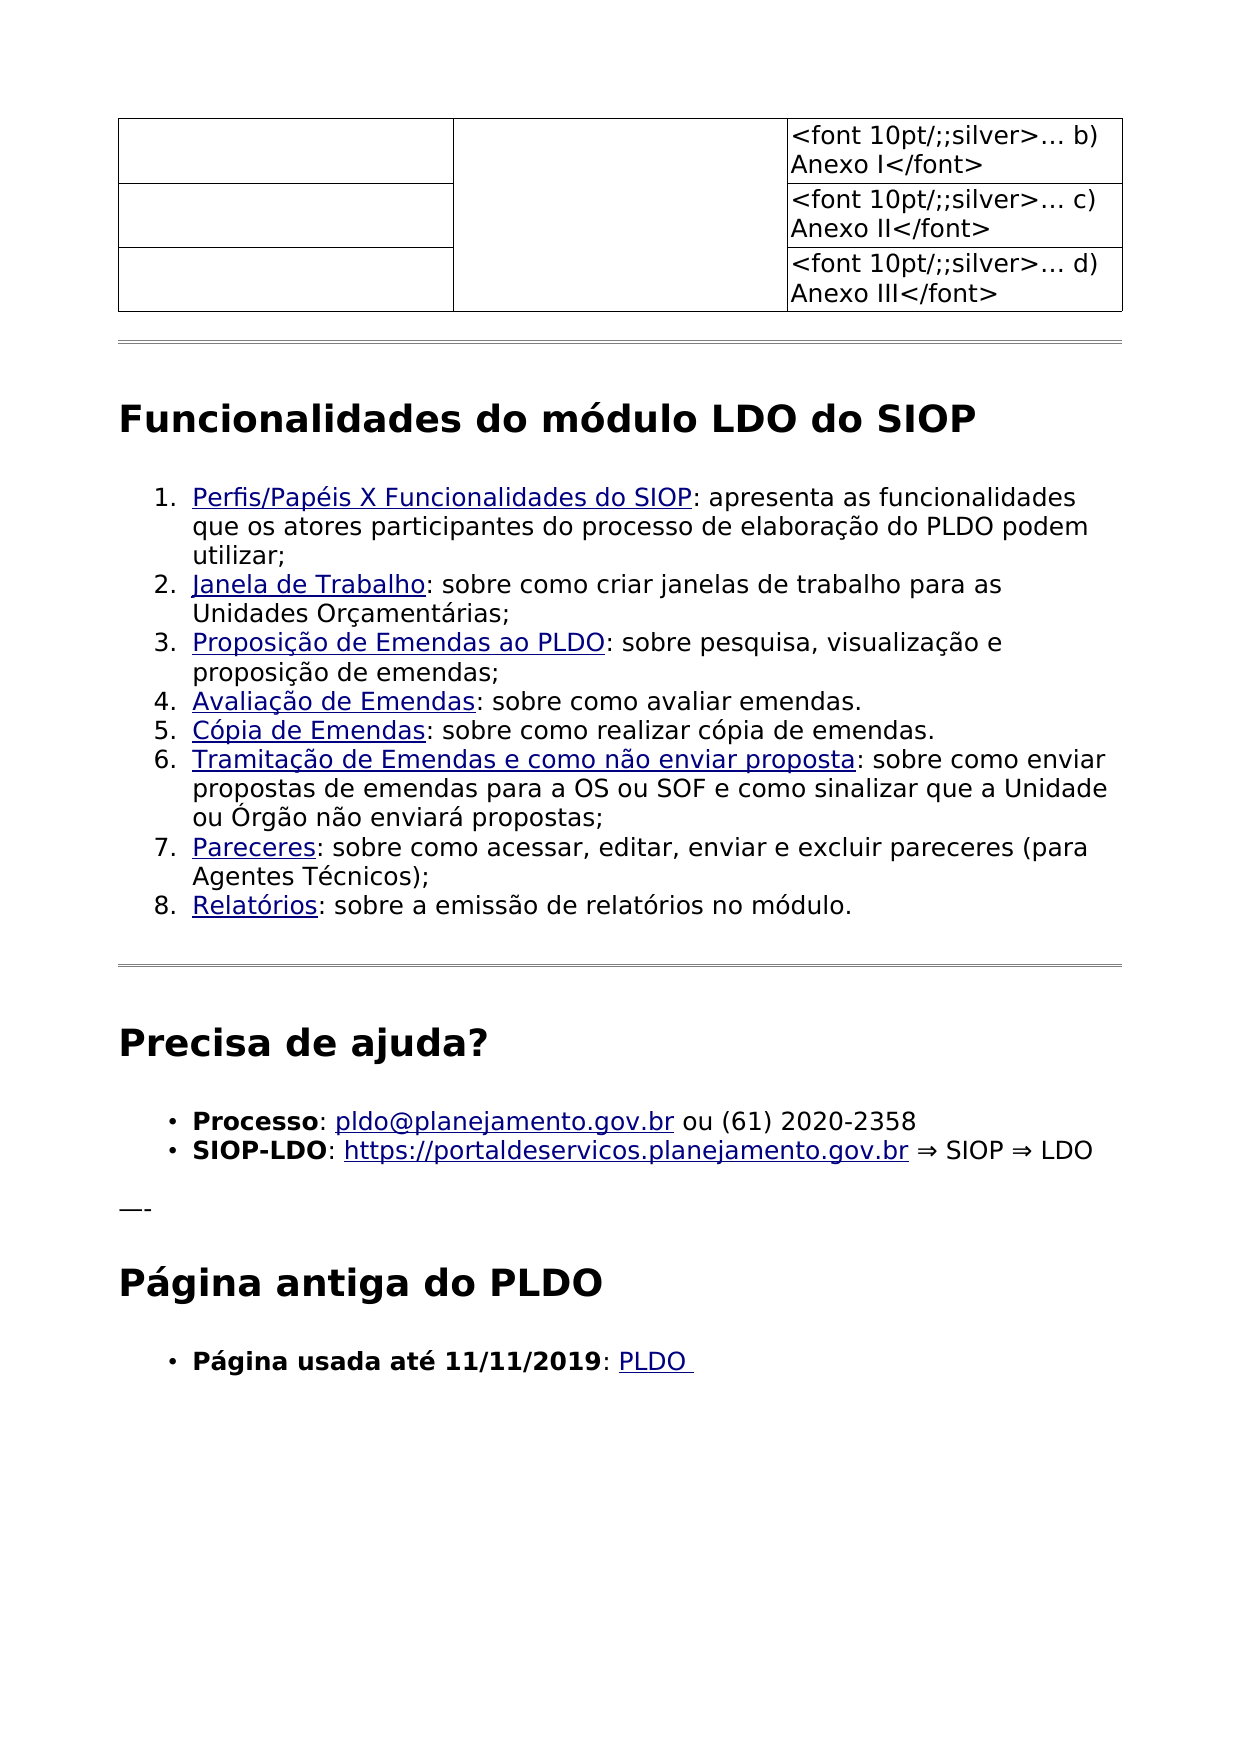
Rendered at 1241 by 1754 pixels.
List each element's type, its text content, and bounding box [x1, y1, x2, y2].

list Perfis/Papéis X Funcionalidades do SIOP: apresenta as funcionalidades que os atores participantes do processo de elaboração do PLDO podem utilizar; [177, 483, 1122, 570]
subtitle Precisa de ajuda? [118, 1021, 1122, 1065]
text —- [118, 1194, 1122, 1224]
list Processo: pldo@planejamento.gov.br ou (61) 2020-2358 [177, 1107, 1122, 1136]
table_cell [119, 184, 453, 247]
list Proposição de Emendas ao PLDO: sobre pesquisa, visualização e proposição de emendas; [177, 629, 1122, 687]
list Cópia de Emendas: sobre como realizar cópia de emendas. [177, 716, 1122, 745]
table_cell <font 10pt/;;silver>… d) Anexo III</font> [788, 248, 1122, 311]
subtitle Funcionalidades do módulo LDO do SIOP [118, 397, 1122, 441]
list Janela de Trabalho: sobre como criar janelas de trabalho para as Unidades Orçamentárias; [177, 570, 1122, 629]
table_cell [119, 248, 453, 311]
table_cell [119, 119, 453, 182]
list Pareceres: sobre como acessar, editar, enviar e excluir pareceres (para Agentes Técnicos); [177, 833, 1122, 891]
table_cell [454, 119, 787, 311]
list SIOP-LDO: https://portaldeservicos.planejamento.gov.br ⇒ SIOP ⇒ LDO [177, 1136, 1122, 1165]
subtitle Página antiga do PLDO [118, 1261, 1122, 1305]
table_cell <font 10pt/;;silver>… b) Anexo I</font> [788, 119, 1122, 182]
table_cell <font 10pt/;;silver>… c) Anexo II</font> [788, 184, 1122, 247]
list Relatórios: sobre a emissão de relatórios no módulo. [177, 891, 1122, 920]
list Página usada até 11/11/2019: PLDO [177, 1347, 1122, 1376]
list Tramitação de Emendas e como não enviar proposta: sobre como enviar propostas de emendas para a OS ou SOF e como sinalizar que a Unidade ou Órgão não enviará propostas; [177, 745, 1122, 833]
list Avaliação de Emendas: sobre como avaliar emendas. [177, 687, 1122, 716]
